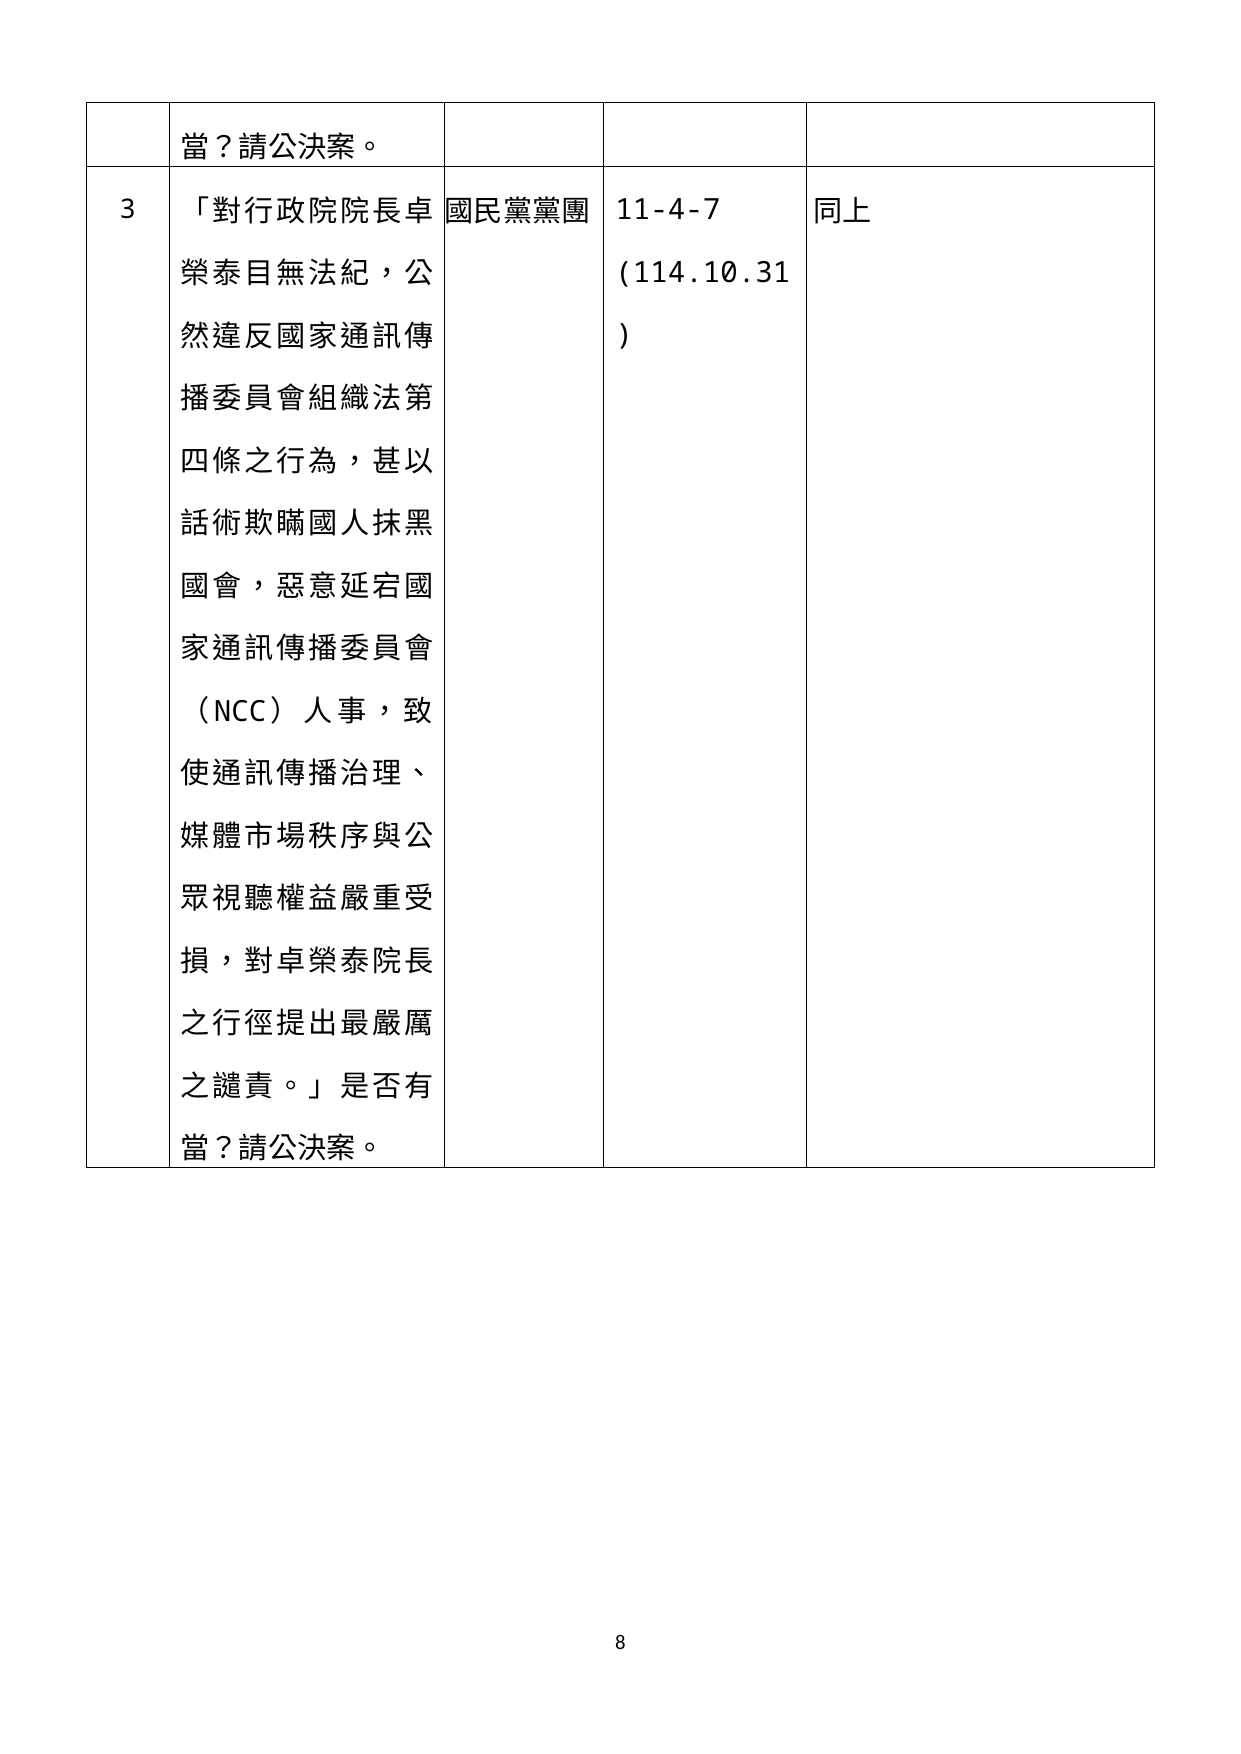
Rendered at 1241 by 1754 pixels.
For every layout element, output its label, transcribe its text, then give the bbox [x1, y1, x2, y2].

table_cell [445, 103, 603, 166]
table_cell 11-4-7 (114.10.31) [604, 167, 806, 1167]
table_cell 同上 [807, 167, 1154, 1167]
table_cell 國民黨黨團 [445, 167, 603, 1167]
table_cell [807, 103, 1154, 166]
table_cell [87, 167, 169, 1167]
table_cell 當？請公決案。 [170, 103, 444, 166]
table_cell [87, 103, 169, 166]
table_cell [604, 103, 806, 166]
table_cell 「對行政院院長卓榮泰目無法紀，公然違反國家通訊傳播委員會組織法第四條之行為，甚以話術欺瞞國人抹黑國會，惡意延宕國家通訊傳播委員會（NCC）人事，致使通訊傳播治理、媒體市場秩序與公眾視聽權益嚴重受損，對卓榮泰院長之行徑提出最嚴厲之譴責。」是否有當？請公決案。 [170, 167, 444, 1167]
